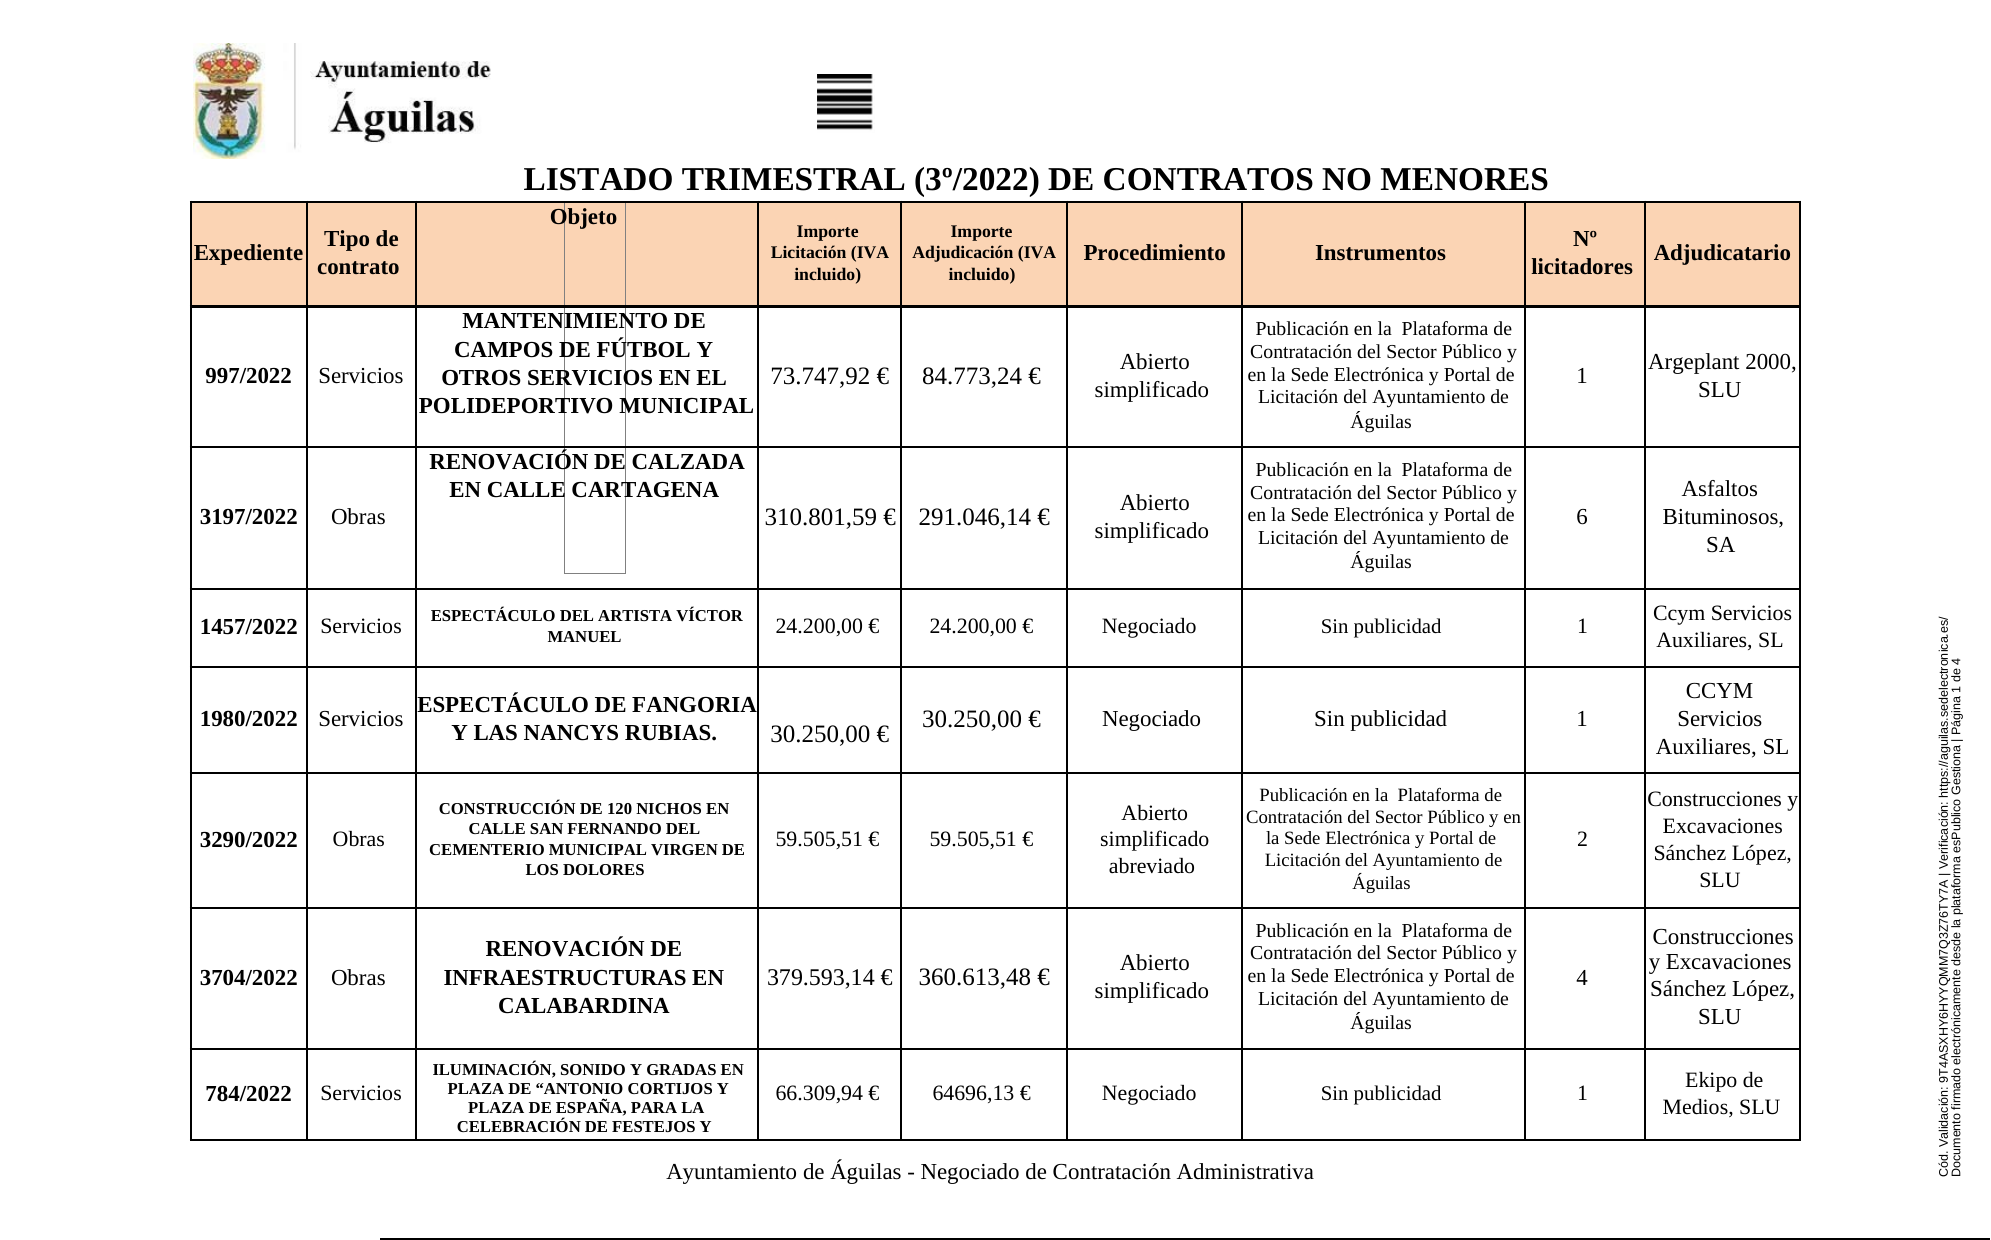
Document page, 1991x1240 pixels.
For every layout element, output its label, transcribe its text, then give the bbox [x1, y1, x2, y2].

table_cell Publicación en la Plataforma de Contratación del Sector Público y en la Sede Electrónica y Portal de Licitación del Ayuntamiento de Águilas [1243, 774, 1524, 907]
table_cell 360.613,48 € [902, 909, 1066, 1048]
text LISTADO TRIMESTRAL (3º/2022) DE CONTRATOS NO MENORES [523, 160, 1803, 198]
table_cell Construcciones y Excavaciones Sánchez López, SLU [1646, 909, 1799, 1048]
table_cell 291.046,14 € [902, 448, 1066, 587]
table_cell MANTENIMIENTO DE CAMPOS DE FÚTBOL Y OTROS SERVICIOS EN EL POLIDEPORTIVO MUNICIPAL [626, 308, 757, 446]
table_cell Servicios [308, 308, 415, 446]
table_cell Obras [308, 448, 415, 587]
table_cell Sin publicidad [1243, 590, 1524, 666]
table_cell Negociado [1068, 1050, 1241, 1139]
table_header Instrumentos [1243, 203, 1524, 305]
table_cell 66.309,94 € [759, 1050, 900, 1139]
table_header Objeto [565, 203, 625, 305]
table_cell 1 [1526, 308, 1644, 446]
table_cell 3290/2022 [192, 774, 306, 907]
table_header Adjudicatario [1646, 203, 1799, 305]
table_cell Asfaltos Bituminosos, SA [1646, 448, 1799, 587]
table_cell Servicios [308, 668, 415, 772]
table_cell 4 [1526, 909, 1644, 1048]
table_cell Abierto simplificado [1068, 448, 1241, 587]
table_header Importe Licitación (IVA incluido) [759, 203, 900, 305]
table_cell 24.200,00 € [759, 590, 900, 666]
table_cell MANTENIMIENTO DE CAMPOS DE FÚTBOL Y OTROS SERVICIOS EN EL POLIDEPORTIVO MUNICIPAL [565, 308, 625, 446]
table_cell 30.250,00 € [902, 668, 1066, 772]
table_cell Sin publicidad [1243, 1050, 1524, 1139]
table_cell Negociado [1068, 590, 1241, 666]
table_cell 59.505,51 € [759, 774, 900, 907]
table_cell 1 [1526, 1050, 1644, 1139]
table_cell Servicios [308, 590, 415, 666]
table_cell ESPECTÁCULO DEL ARTISTA VÍCTOR MANUEL [417, 590, 757, 666]
table_cell 6 [1526, 448, 1644, 587]
table_cell 310.801,59 € [759, 448, 900, 587]
table_cell Argeplant 2000, SLU [1646, 308, 1799, 446]
table_cell 64696,13 € [902, 1050, 1066, 1139]
table_cell ILUMINACIÓN, SONIDO Y GRADAS EN PLAZA DE “ANTONIO CORTIJOS Y PLAZA DE ESPAÑA, PARA LA CELEBRACIÓN DE FESTEJOS Y [417, 1050, 757, 1139]
table_cell Obras [308, 909, 415, 1048]
table_cell RENOVACIÓN DE INFRAESTRUCTURAS EN CALABARDINA [417, 909, 757, 1048]
table_cell RENOVACIÓN DE CALZADA EN CALLE CARTAGENA [417, 448, 757, 587]
table_cell 1980/2022 [192, 668, 306, 772]
table_cell Obras [308, 774, 415, 907]
table_cell 30.250,00 € [759, 668, 900, 772]
table_header Objeto [417, 203, 564, 305]
table_header Objeto [626, 203, 757, 305]
table_cell 3704/2022 [192, 909, 306, 1048]
table_cell Publicación en la Plataforma de Contratación del Sector Público y en la Sede Electrónica y Portal de Licitación del Ayuntamiento de Águilas [1243, 909, 1524, 1048]
table_cell Abierto simplificado [1068, 308, 1241, 446]
table_cell 1 [1526, 668, 1644, 772]
table_cell Ekipo de Medios, SLU [1646, 1050, 1799, 1139]
table_cell CONSTRUCCIÓN DE 120 NICHOS EN CALLE SAN FERNANDO DEL CEMENTERIO MUNICIPAL VIRGEN DE LOS DOLORES [417, 774, 757, 907]
table_cell Sin publicidad [1243, 668, 1524, 772]
table_header Nº licitadores [1526, 203, 1644, 305]
table_cell Abierto simplificado [1068, 909, 1241, 1048]
table_cell MANTENIMIENTO DE CAMPOS DE FÚTBOL Y OTROS SERVICIOS EN EL POLIDEPORTIVO MUNICIPAL [417, 308, 564, 446]
table_cell 784/2022 [192, 1050, 306, 1139]
table_cell 73.747,92 € [759, 308, 900, 446]
table_cell Publicación en la Plataforma de Contratación del Sector Público y en la Sede Electrónica y Portal de Licitación del Ayuntamiento de Águilas [1243, 448, 1524, 587]
table_cell Construcciones y Excavaciones Sánchez López, SLU [1646, 774, 1799, 907]
table_cell Negociado [1068, 668, 1241, 772]
table_cell 59.505,51 € [902, 774, 1066, 907]
table_cell Ccym Servicios Auxiliares, SL [1646, 590, 1799, 666]
table_cell 1457/2022 [192, 590, 306, 666]
table_cell 84.773,24 € [902, 308, 1066, 446]
table_header Importe Adjudicación (IVA incluido) [902, 203, 1066, 305]
table_header Procedimiento [1068, 203, 1241, 305]
table_header Tipo de contrato [308, 203, 415, 305]
table_cell 3197/2022 [192, 448, 306, 587]
table_cell ESPECTÁCULO DE FANGORIA Y LAS NANCYS RUBIAS. [417, 668, 757, 772]
table_cell 997/2022 [192, 308, 306, 446]
table_cell CCYM Servicios Auxiliares, SL [1646, 668, 1799, 772]
table_header Expediente [192, 203, 306, 305]
table_cell Abierto simplificado abreviado [1068, 774, 1241, 907]
table_cell 1 [1526, 590, 1644, 666]
table_cell 2 [1526, 774, 1644, 907]
table_cell 24.200,00 € [902, 590, 1066, 666]
table_cell Publicación en la Plataforma de Contratación del Sector Público y en la Sede Electrónica y Portal de Licitación del Ayuntamiento de Águilas [1243, 308, 1524, 446]
table_cell Servicios [308, 1050, 415, 1139]
table_cell 379.593,14 € [759, 909, 900, 1048]
